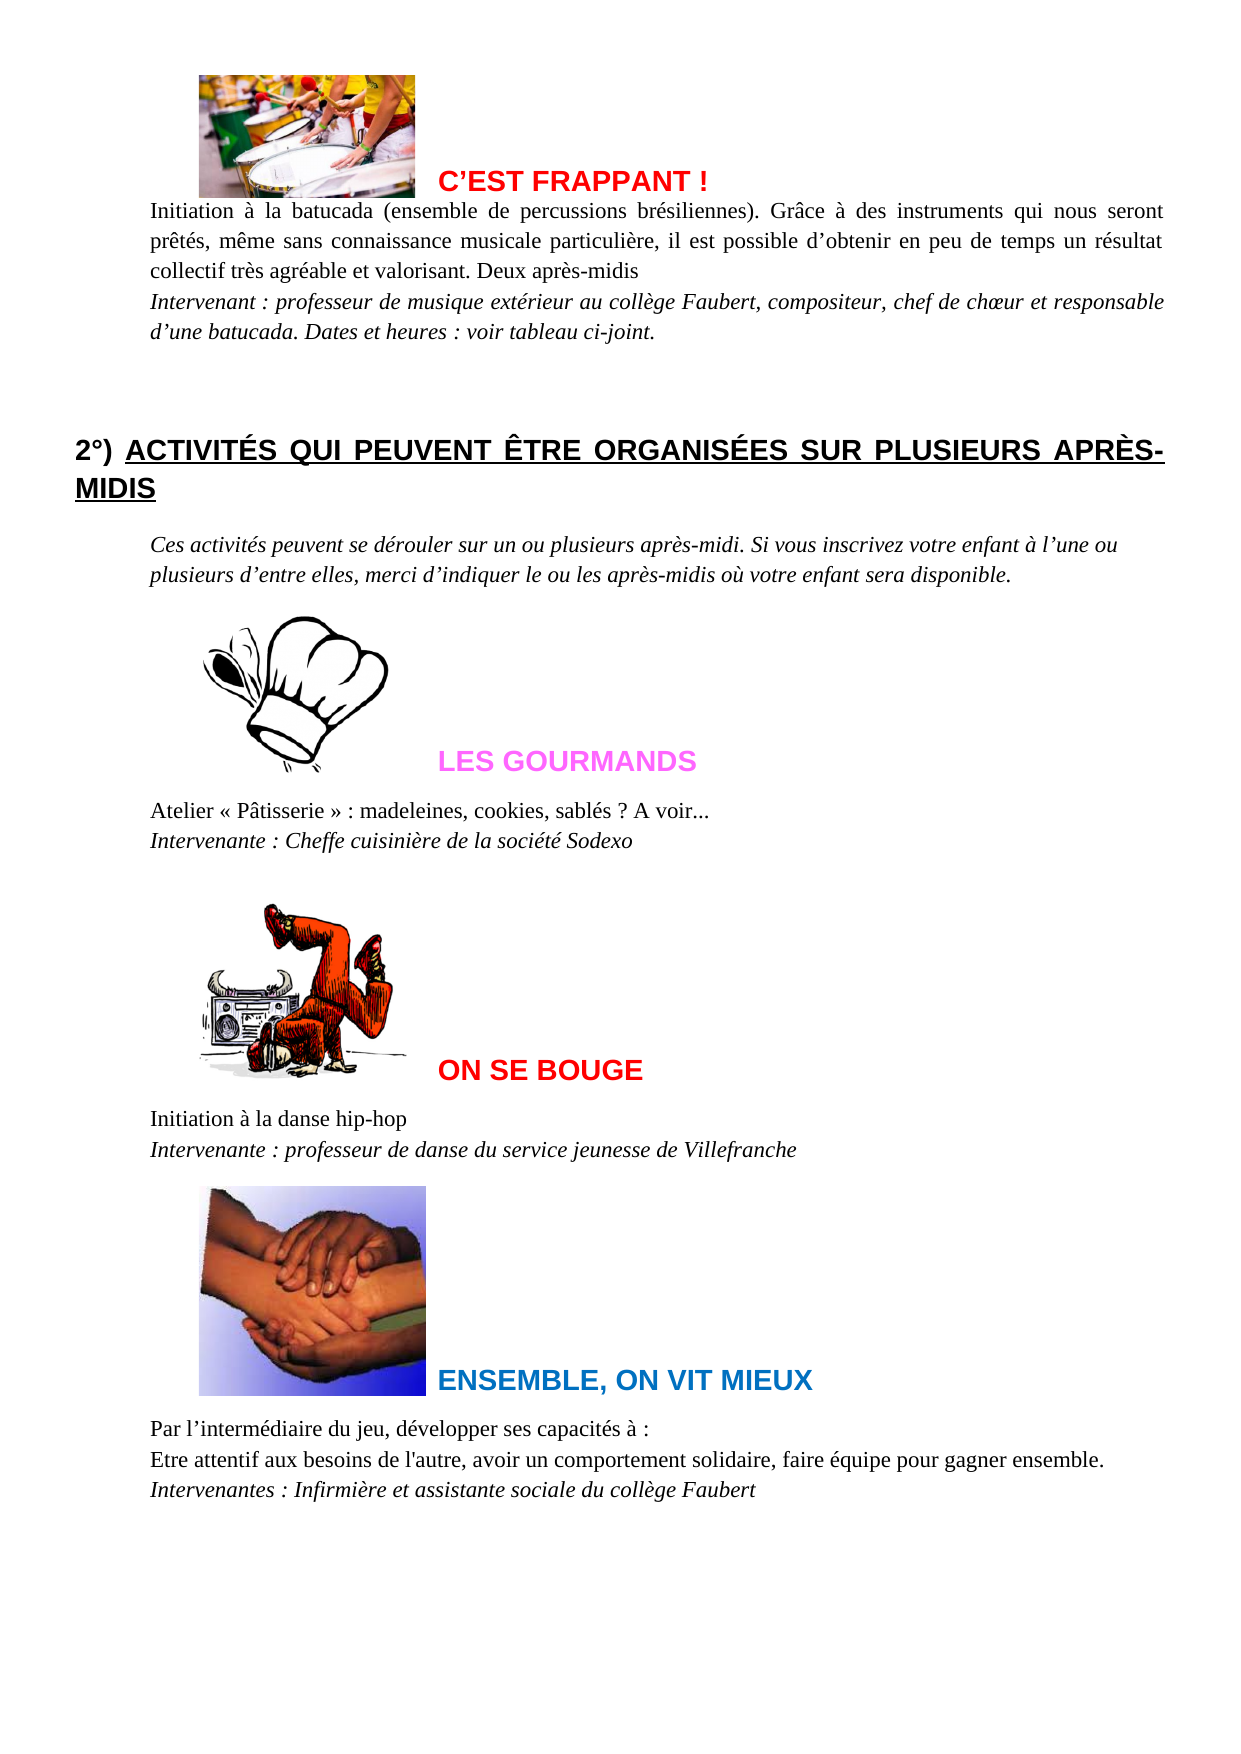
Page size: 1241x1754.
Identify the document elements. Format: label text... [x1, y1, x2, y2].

table_header [150, 1187, 198, 1396]
picture [198, 1186, 426, 1396]
table_header [416, 75, 427, 197]
table_header LES GOURMANDS [426, 612, 1042, 778]
table_header [1188, 75, 1240, 197]
list Intervenante : Cheffe cuisinière de la société Sodexo [150, 827, 1165, 854]
table_header C’EST FRAPPANT ! [427, 75, 1188, 197]
table_header Ensemble, on vit mieux [426, 1187, 1042, 1396]
picture [198, 878, 407, 1087]
list Etre attentif aux besoins de l'autre, avoir un comportement solidaire, faire équipe pour gagner ensemble. [150, 1446, 1165, 1472]
list Par l’intermédiaire du jeu, développer ses capacités à : [150, 1415, 1165, 1442]
list Initiation à la batucada (ensemble de percussions brésiliennes). Grâce à des instruments qui nous seront prêtés, même sans connaissance musicale particulière, il est possible d’obtenir en peu de temps un résultat collectif très agréable et valorisant. Deux après-midis [150, 197, 1165, 284]
table_header [150, 612, 198, 778]
table_header [430, 399, 1046, 433]
list Intervenantes : Infirmière et assistante sociale du collège Faubert [150, 1476, 1165, 1502]
table_header [150, 75, 198, 197]
table_header [150, 399, 429, 433]
list Atelier « Pâtisserie » : madeleines, cookies, sablés ? A voir... [150, 797, 1165, 823]
picture [198, 75, 416, 198]
text 2°) Activités qui peuvent être organisées sur plusieurs après-midis [75, 433, 1165, 505]
list Intervenant : professeur de musique extérieur au collège Faubert, compositeur, chef de chœur et responsable d’une batucada. Dates et heures : voir tableau ci-joint. [150, 288, 1165, 344]
table_header [390, 612, 426, 778]
list Initiation à la danse hip-hop [150, 1105, 1165, 1132]
table_header [407, 878, 426, 1086]
list Intervenante : professeur de danse du service jeunesse de Villefranche [150, 1136, 1165, 1162]
table_header On se bouge [426, 878, 1042, 1086]
picture [198, 612, 390, 778]
table_header [150, 878, 198, 1086]
list Ces activités peuvent se dérouler sur un ou plusieurs après-midi. Si vous inscrivez votre enfant à l’une ou plusieurs d’entre elles, merci d’indiquer le ou les après-midis où votre enfant sera disponible. [150, 531, 1165, 587]
